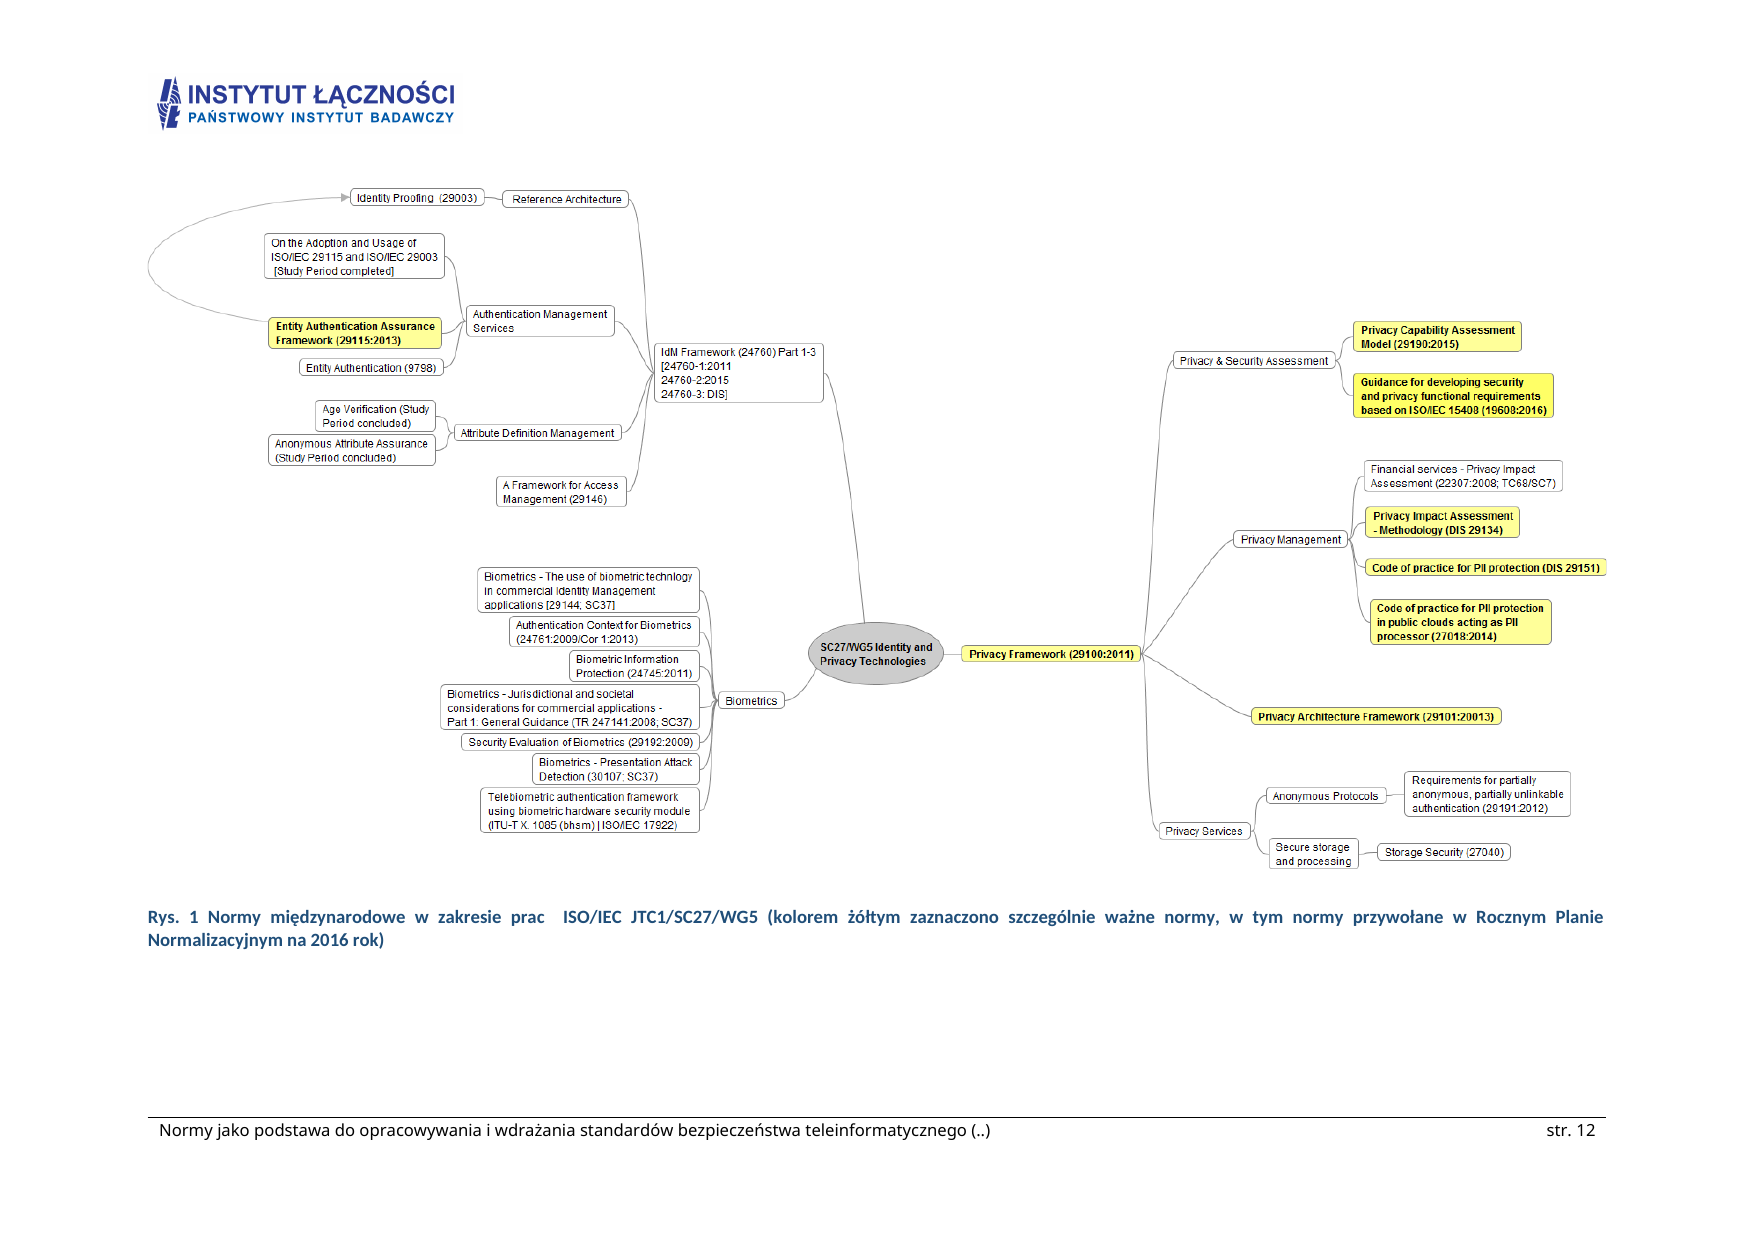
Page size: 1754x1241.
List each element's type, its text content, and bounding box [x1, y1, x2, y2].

text Rys. 1 Normy międzynarodowe w zakresie prac ISO/IEC JTC1/SC27/WG5 (kolorem żółtym zaznaczono szczególnie ważne normy, w tym normy przywołane w Rocznym Planie Normalizacyjnym na 2016 rok) [148, 906, 1606, 952]
